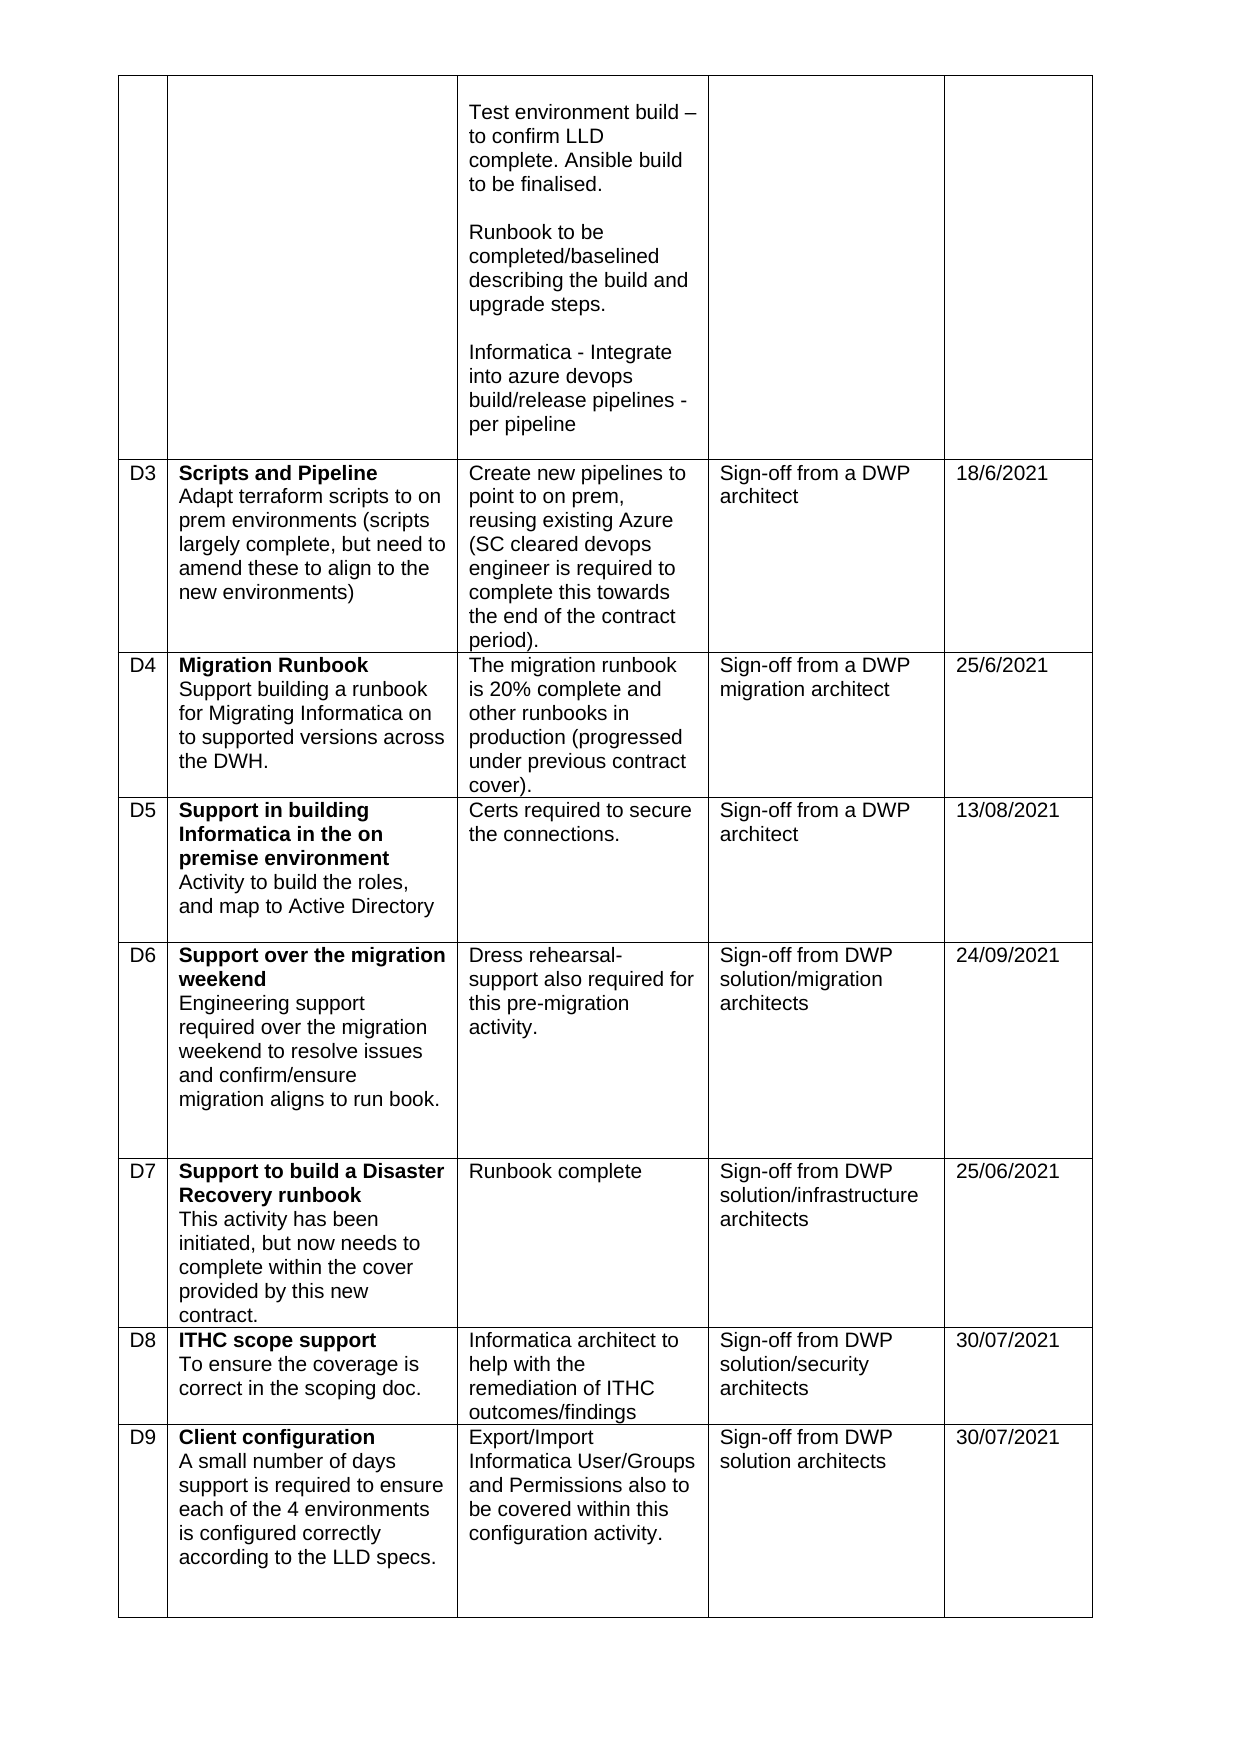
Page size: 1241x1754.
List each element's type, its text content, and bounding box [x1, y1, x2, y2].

table_cell Support over the migration weekend Engineering support required over the migration weekend to resolve issues and confirm/ensure migration aligns to run book. [168, 943, 457, 1158]
table_cell Sign-off from a DWP architect [709, 798, 944, 942]
table_cell Sign-off from DWP solution architects [709, 1425, 944, 1617]
table_cell 18/6/2021 [945, 460, 1092, 652]
table_cell Dress rehearsal- support also required for this pre-migration activity. [458, 943, 708, 1158]
table_cell D6 [119, 943, 167, 1158]
table_cell Informatica architect to help with the remediation of ITHC outcomes/findings [458, 1328, 708, 1424]
table_cell 13/08/2021 [945, 798, 1092, 942]
table_cell Support in building Informatica in the on premise environment Activity to build the roles, and map to Active Directory [168, 798, 457, 942]
table_cell 30/07/2021 [945, 1328, 1092, 1424]
table_cell ITHC scope support To ensure the coverage is correct in the scoping doc. [168, 1328, 457, 1424]
table_cell Export/Import Informatica User/Groups and Permissions also to be covered within this configuration activity. [458, 1425, 708, 1617]
table_cell 24/09/2021 [945, 943, 1092, 1158]
table_cell Sign-off from a DWP architect [709, 460, 944, 652]
table_cell 25/6/2021 [945, 653, 1092, 797]
table_cell [168, 76, 457, 459]
table_cell D3 [119, 460, 167, 652]
table_cell 25/06/2021 [945, 1159, 1092, 1327]
table_cell [119, 76, 167, 459]
table_cell Create new pipelines to point to on prem, reusing existing Azure (SC cleared devops engineer is required to complete this towards the end of the contract period). [458, 460, 708, 652]
table_cell D5 [119, 798, 167, 942]
table_cell [709, 76, 944, 459]
table_cell D8 [119, 1328, 167, 1424]
table_cell Migration Runbook Support building a runbook for Migrating Informatica on to supported versions across the DWH. [168, 653, 457, 797]
table_cell D4 [119, 653, 167, 797]
table_cell 30/07/2021 [945, 1425, 1092, 1617]
table_cell Sign-off from DWP solution/migration architects [709, 943, 944, 1158]
table_cell [945, 76, 1092, 459]
table_cell D7 [119, 1159, 167, 1327]
table_cell Sign-off from DWP solution/security architects [709, 1328, 944, 1424]
table_cell Sign-off from a DWP migration architect [709, 653, 944, 797]
table_cell Sign-off from DWP solution/infrastructure architects [709, 1159, 944, 1327]
table_cell D9 [119, 1425, 167, 1617]
table_cell Test environment build – to confirm LLD complete. Ansible build to be finalised. Runbook to be completed/baselined describing the build and upgrade steps. Informatica - Integrate into azure devops build/release pipelines - per pipeline [458, 76, 708, 459]
table_cell Client configuration A small number of days support is required to ensure each of the 4 environments is configured correctly according to the LLD specs. [168, 1425, 457, 1617]
table_cell Support to build a Disaster Recovery runbook This activity has been initiated, but now needs to complete within the cover provided by this new contract. [168, 1159, 457, 1327]
table_cell Runbook complete [458, 1159, 708, 1327]
table_cell Certs required to secure the connections. [458, 798, 708, 942]
table_cell Scripts and Pipeline Adapt terraform scripts to on prem environments (scripts largely complete, but need to amend these to align to the new environments) [168, 460, 457, 652]
table_cell The migration runbook is 20% complete and other runbooks in production (progressed under previous contract cover). [458, 653, 708, 797]
